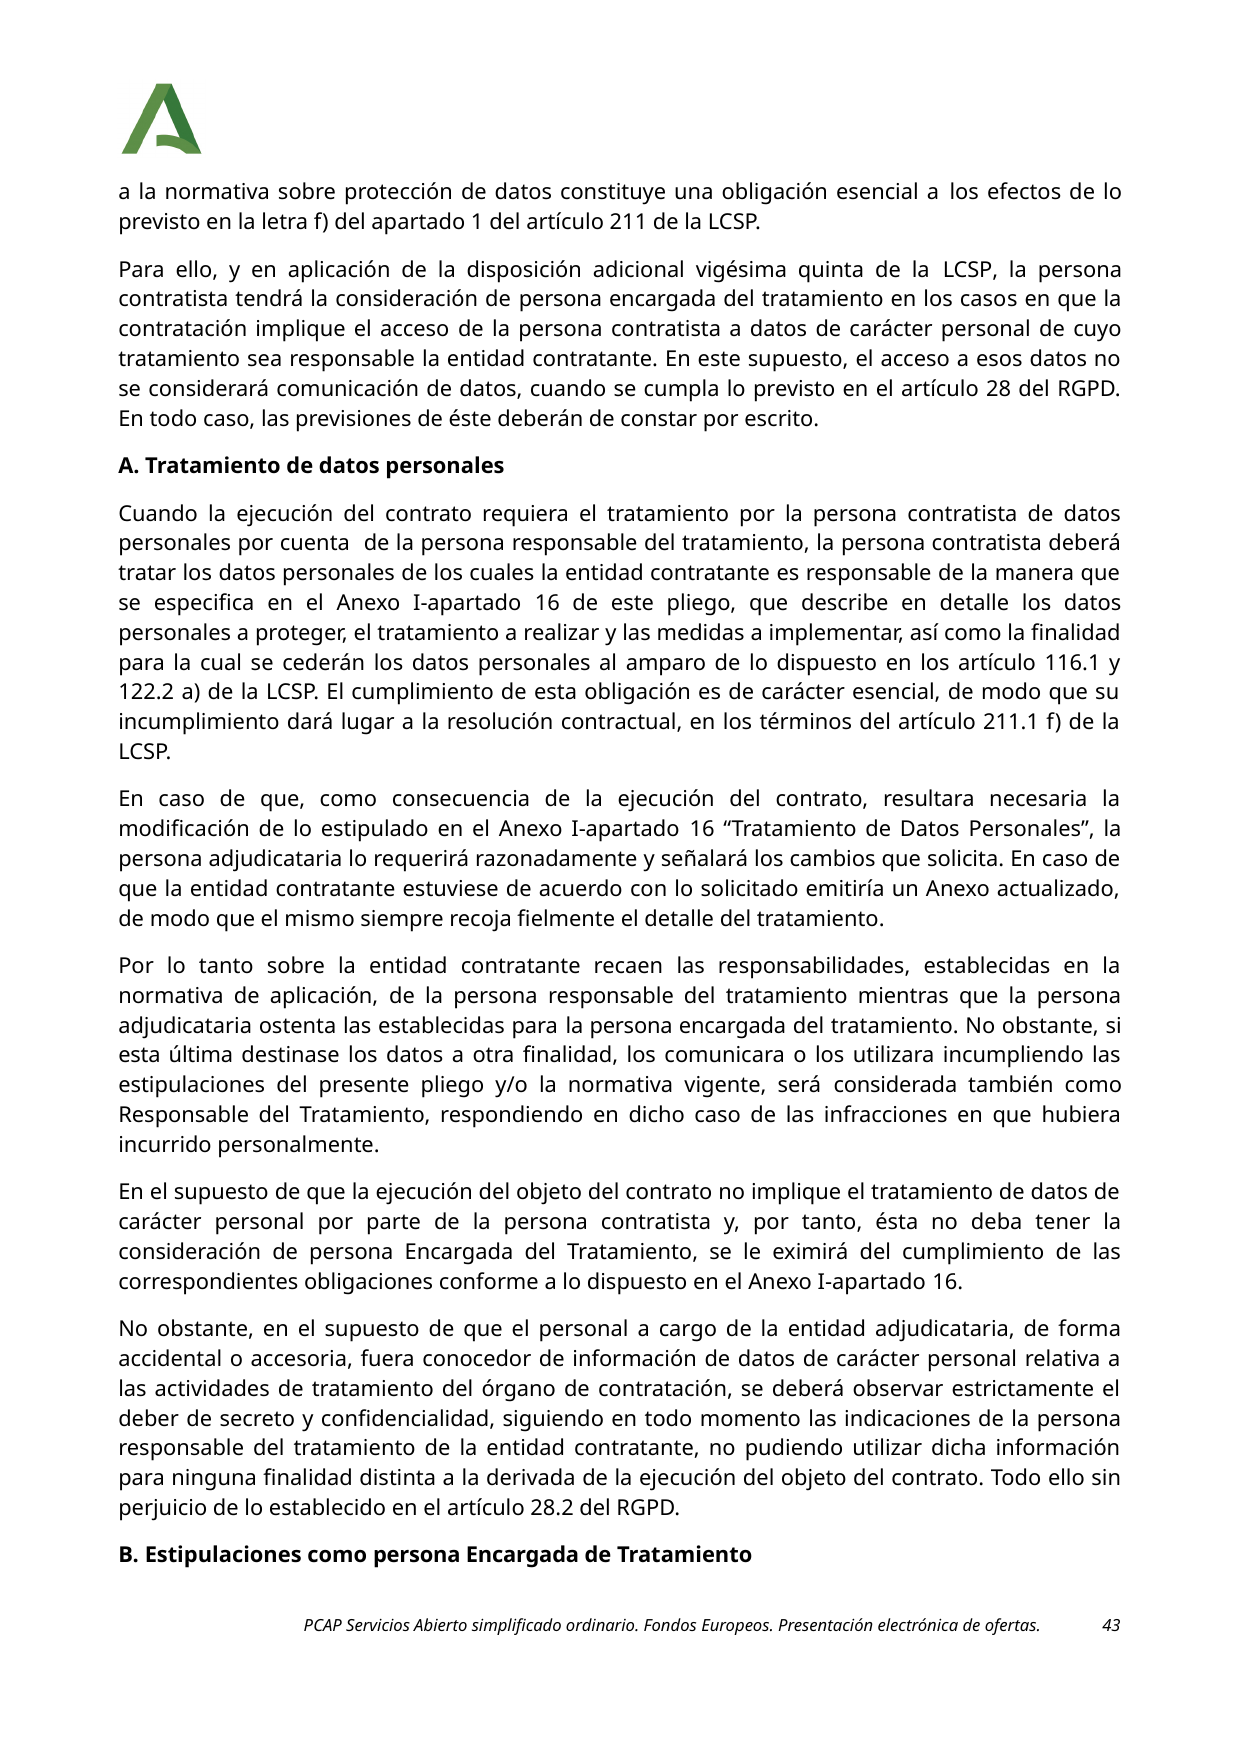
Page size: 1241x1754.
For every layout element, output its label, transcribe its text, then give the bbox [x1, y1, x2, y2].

text Para ello, y en aplicación de la disposición adicional vigésima quinta de la LCSP, la persona contratista tendrá la consideración de persona encargada del tratamiento en los casos en que la contratación implique el acceso de la persona contratista a datos de carácter personal de cuyo tratamiento sea responsable la entidad contratante. En este supuesto, el acceso a esos datos no se considerará comunicación de datos, cuando se cumpla lo previsto en el artículo 28 del RGPD. En todo caso, las previsiones de éste deberán de constar por escrito. [118, 254, 1122, 432]
picture [117, 79, 206, 158]
text Cuando la ejecución del contrato requiera el tratamiento por la persona contratista de datos personales por cuenta de la persona responsable del tratamiento, la persona contratista deberá tratar los datos personales de los cuales la entidad contratante es responsable de la manera que se especifica en el Anexo I-apartado 16 de este pliego, que describe en detalle los datos personales a proteger, el tratamiento a realizar y las medidas a implementar, así como la finalidad para la cual se cederán los datos personales al amparo de lo dispuesto en los artículo 116.1 y 122.2 a) de la LCSP. El cumplimiento de esta obligación es de carácter esencial, de modo que su incumplimiento dará lugar a la resolución contractual, en los términos del artículo 211.1 f) de la LCSP. [118, 498, 1122, 766]
text No obstante, en el supuesto de que el personal a cargo de la entidad adjudicataria, de forma accidental o accesoria, fuera conocedor de información de datos de carácter personal relativa a las actividades de tratamiento del órgano de contratación, se deberá observar estrictamente el deber de secreto y confidencialidad, siguiendo en todo momento las indicaciones de la persona responsable del tratamiento de la entidad contratante, no pudiendo utilizar dicha información para ninguna finalidad distinta a la derivada de la ejecución del objeto del contrato. Todo ello sin perjuicio de lo establecido en el artículo 28.2 del RGPD. [118, 1313, 1122, 1522]
text En el supuesto de que la ejecución del objeto del contrato no implique el tratamiento de datos de carácter personal por parte de la persona contratista y, por tanto, ésta no deba tener la consideración de persona Encargada del Tratamiento, se le eximirá del cumplimiento de las correspondientes obligaciones conforme a lo dispuesto en el Anexo I-apartado 16. [118, 1176, 1122, 1296]
text En caso de que, como consecuencia de la ejecución del contrato, resultara necesaria la modificación de lo estipulado en el Anexo I-apartado 16 “Tratamiento de Datos Personales”, la persona adjudicataria lo requerirá razonadamente y señalará los cambios que solicita. En caso de que la entidad contratante estuviese de acuerdo con lo solicitado emitiría un Anexo actualizado, de modo que el mismo siempre recoja fielmente el detalle del tratamiento. [118, 783, 1122, 932]
text A. Tratamiento de datos personales [118, 450, 1122, 480]
text Por lo tanto sobre la entidad contratante recaen las responsabilidades, establecidas en la normativa de aplicación, de la persona responsable del tratamiento mientras que la persona adjudicataria ostenta las establecidas para la persona encargada del tratamiento. No obstante, si esta última destinase los datos a otra finalidad, los comunicara o los utilizara incumpliendo las estipulaciones del presente pliego y/o la normativa vigente, será considerada también como Responsable del Tratamiento, respondiendo en dicho caso de las infracciones en que hubiera incurrido personalmente. [118, 950, 1122, 1159]
text B. Estipulaciones como persona Encargada de Tratamiento [118, 1539, 1122, 1569]
text a la normativa sobre protección de datos constituye una obligación esencial a los efectos de lo previsto en la letra f) del apartado 1 del artículo 211 de la LCSP. [118, 176, 1122, 236]
